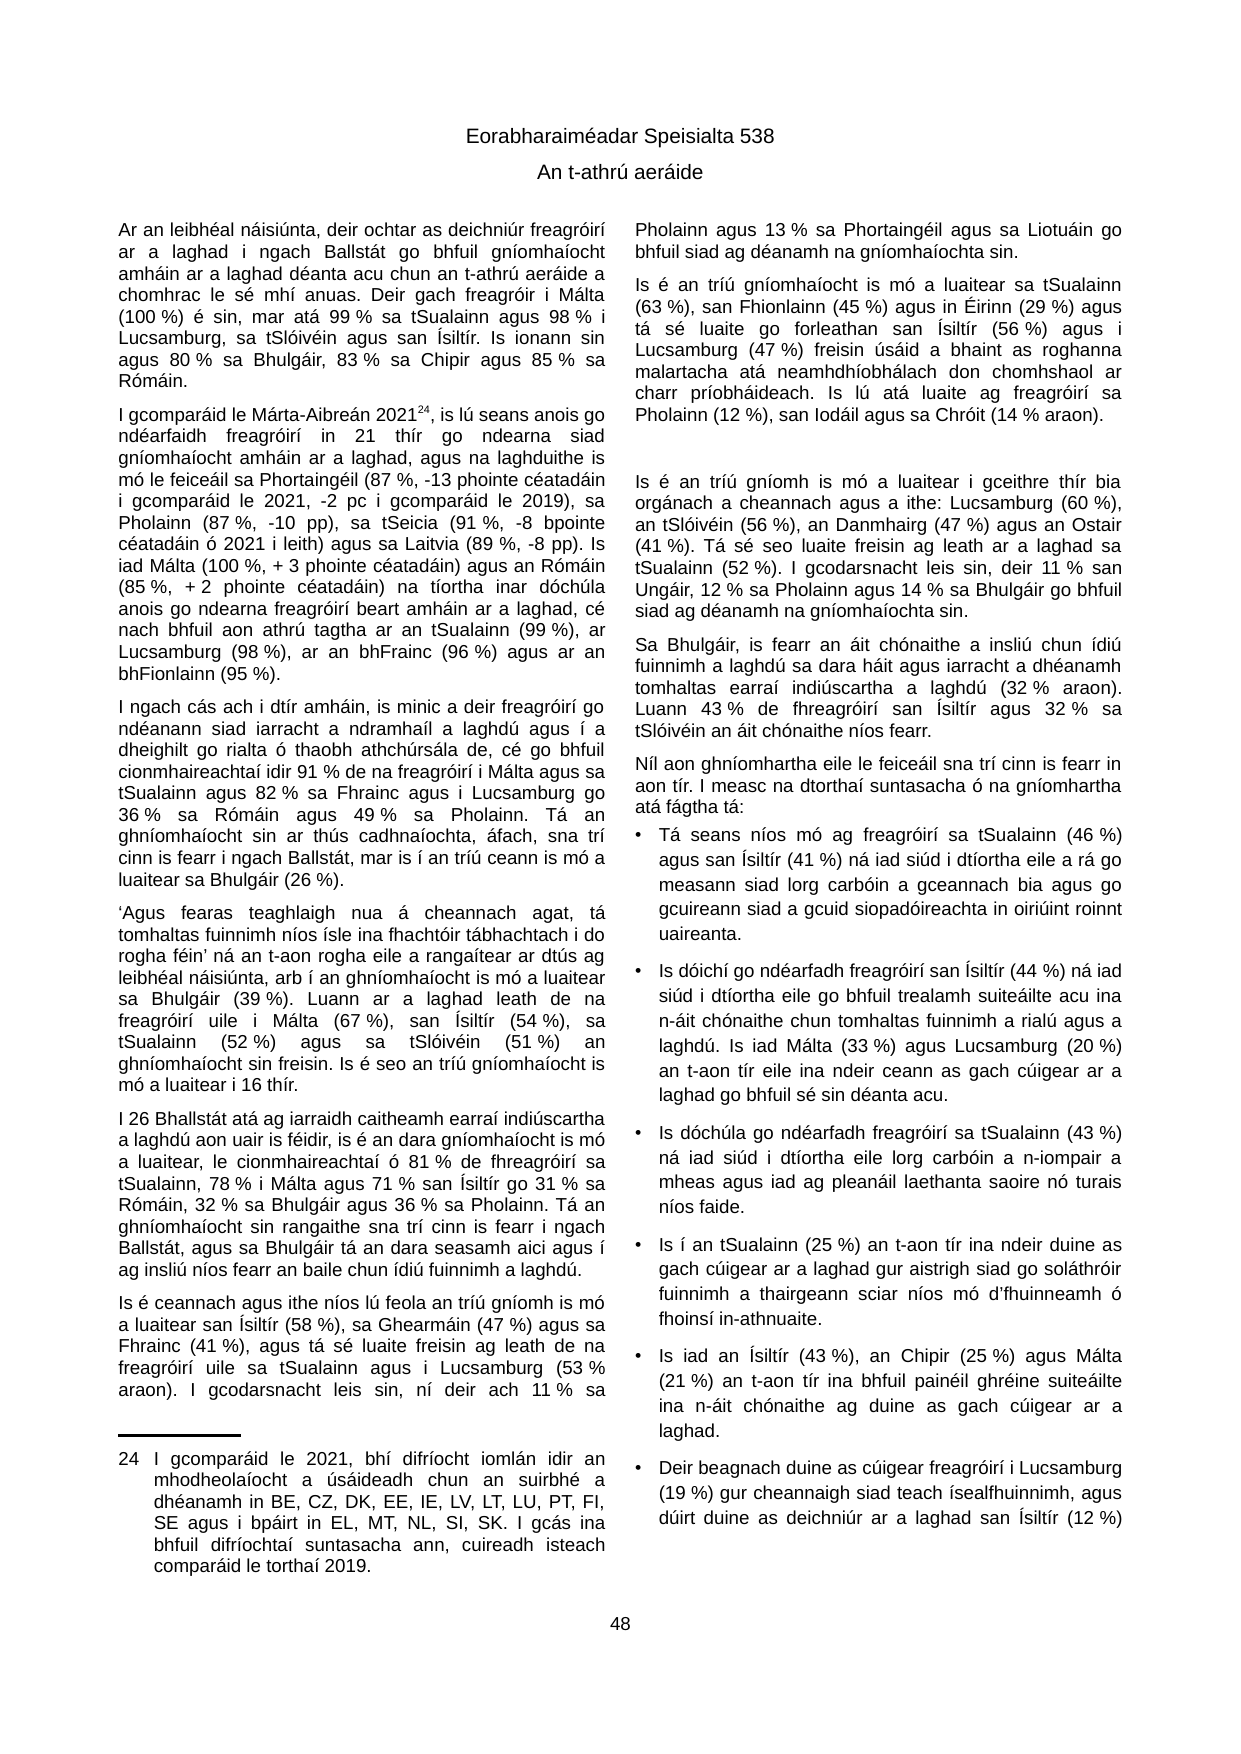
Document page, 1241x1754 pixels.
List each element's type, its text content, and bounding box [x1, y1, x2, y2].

text I gcomparáid le Márta-Aibreán 2021, is lú seans anois go ndéarfaidh freagróirí in 21 thír go ndearna siad gníomhaíocht amháin ar a laghad, agus na laghduithe is mó le feiceáil sa Phortaingéil (87 %, -13 phointe céatadáin i gcomparáid le 2021, -2 pc i gcomparáid le 2019), sa Pholainn (87 %, -10 pp), sa tSeicia (91 %, -8 bpointe céatadáin ó 2021 i leith) agus sa Laitvia (89 %, -8 pp). Is iad Málta (100 %, + 3 phointe céatadáin) agus an Rómáin (85 %, + 2 phointe céatadáin) na tíortha inar dóchúla anois go ndearna freagróirí beart amháin ar a laghad, cé nach bhfuil aon athrú tagtha ar an tSualainn (99 %), ar Lucsamburg (98 %), ar an bhFrainc (96 %) agus ar an bhFionlainn (95 %). [118, 404, 605, 684]
list Deir beagnach duine as cúigear freagróirí i Lucsamburg (19 %) gur cheannaigh siad teach ísealfhuinnimh, agus dúirt duine as deichniúr ar a laghad san Ísiltír (12 %) [635, 1457, 1122, 1528]
text I 26 Bhallstát atá ag iarraidh caitheamh earraí indiúscartha a laghdú aon uair is féidir, is é an dara gníomhaíocht is mó a luaitear, le cionmhaireachtaí ó 81 % de fhreagróirí sa tSualainn, 78 % i Málta agus 71 % san Ísiltír go 31 % sa Rómáin, 32 % sa Bhulgáir agus 36 % sa Pholainn. Tá an ghníomhaíocht sin rangaithe sna trí cinn is fearr i ngach Ballstát, agus sa Bhulgáir tá an dara seasamh aici agus í ag insliú níos fearr an baile chun ídiú fuinnimh a laghdú. [118, 1108, 605, 1280]
list Is dóichí go ndéarfadh freagróirí san Ísiltír (44 %) ná iad siúd i dtíortha eile go bhfuil trealamh suiteáilte acu ina n-áit chónaithe chun tomhaltas fuinnimh a rialú agus a laghdú. Is iad Málta (33 %) agus Lucsamburg (20 %) an t-aon tír eile ina ndeir ceann as gach cúigear ar a laghad go bhfuil sé sin déanta acu. [635, 960, 1122, 1106]
text I ngach cás ach i dtír amháin, is minic a deir freagróirí go ndéanann siad iarracht a ndramhaíl a laghdú agus í a dheighilt go rialta ó thaobh athchúrsála de, cé go bhfuil cionmhaireachtaí idir 91 % de na freagróirí i Málta agus sa tSualainn agus 82 % sa Fhrainc agus i Lucsamburg go 36 % sa Rómáin agus 49 % sa Pholainn. Tá an ghníomhaíocht sin ar thús cadhnaíochta, áfach, sna trí cinn is fearr i ngach Ballstát, mar is í an tríú ceann is mó a luaitear sa Bhulgáir (26 %). [118, 696, 605, 890]
list Is í an tSualainn (25 %) an t-aon tír ina ndeir duine as gach cúigear ar a laghad gur aistrigh siad go soláthróir fuinnimh a thairgeann sciar níos mó d’fhuinneamh ó fhoinsí in-athnuaite. [635, 1233, 1122, 1329]
text ‘Agus fearas teaghlaigh nua á cheannach agat, tá tomhaltas fuinnimh níos ísle ina fhachtóir tábhachtach i do rogha féin’ ná an t-aon rogha eile a rangaítear ar dtús ag leibhéal náisiúnta, arb í an ghníomhaíocht is mó a luaitear sa Bhulgáir (39 %). Luann ar a laghad leath de na freagróirí uile i Málta (67 %), san Ísiltír (54 %), sa tSualainn (52 %) agus sa tSlóivéin (51 %) an ghníomhaíocht sin freisin. Is é seo an tríú gníomhaíocht is mó a luaitear i 16 thír. [118, 902, 605, 1096]
text Ar an leibhéal náisiúnta, deir ochtar as deichniúr freagróirí ar a laghad i ngach Ballstát go bhfuil gníomhaíocht amháin ar a laghad déanta acu chun an t-athrú aeráide a chomhrac le sé mhí anuas. Deir gach freagróir i Málta (100 %) é sin, mar atá 99 % sa tSualainn agus 98 % i Lucsamburg, sa tSlóivéin agus san Ísiltír. Is ionann sin agus 80 % sa Bhulgáir, 83 % sa Chipir agus 85 % sa Rómáin. [118, 219, 605, 392]
text I gcomparáid le 2021, bhí difríocht iomlán idir an mhodheolaíocht a úsáideadh chun an suirbhé a dhéanamh in BE, CZ, DK, EE, IE, LV, LT, LU, PT, FI, SE agus i bpáirt in EL, MT, NL, SI, SK. I gcás ina bhfuil difríochtaí suntasacha ann, cuireadh isteach comparáid le torthaí 2019. [118, 1447, 605, 1577]
list Is dóchúla go ndéarfadh freagróirí sa tSualainn (43 %) ná iad siúd i dtíortha eile lorg carbóin a n-iompair a mheas agus iad ag pleanáil laethanta saoire nó turais níos faide. [635, 1122, 1122, 1218]
list Is iad an Ísiltír (43 %), an Chipir (25 %) agus Málta (21 %) an t-aon tír ina bhfuil painéil ghréine suiteáilte ina n-áit chónaithe ag duine as gach cúigear ar a laghad. [635, 1345, 1122, 1441]
text Pholainn agus 13 % sa Phortaingéil agus sa Liotuáin go bhfuil siad ag déanamh na gníomhaíochta sin. [635, 219, 1122, 262]
text Níl aon ghníomhartha eile le feiceáil sna trí cinn is fearr in aon tír. I measc na dtorthaí suntasacha ó na gníomhartha atá fágtha tá: [635, 753, 1122, 818]
text Is é ceannach agus ithe níos lú feola an tríú gníomh is mó a luaitear san Ísiltír (58 %), sa Ghearmáin (47 %) agus sa Fhrainc (41 %), agus tá sé luaite freisin ag leath de na freagróirí uile sa tSualainn agus i Lucsamburg (53 % araon). I gcodarsnacht leis sin, ní deir ach 11 % sa [118, 1292, 605, 1400]
text Is é an tríú gníomhaíocht is mó a luaitear sa tSualainn (63 %), san Fhionlainn (45 %) agus in Éirinn (29 %) agus tá sé luaite go forleathan san Ísiltír (56 %) agus i Lucsamburg (47 %) freisin úsáid a bhaint as roghanna malartacha atá neamhdhíobhálach don chomhshaol ar charr príobháideach. Is lú atá luaite ag freagróirí sa Pholainn (12 %), san Iodáil agus sa Chróit (14 % araon). [635, 274, 1122, 425]
text Sa Bhulgáir, is fearr an áit chónaithe a insliú chun ídiú fuinnimh a laghdú sa dara háit agus iarracht a dhéanamh tomhaltas earraí indiúscartha a laghdú (32 % araon). Luann 43 % de fhreagróirí san Ísiltír agus 32 % sa tSlóivéin an áit chónaithe níos fearr. [635, 633, 1122, 741]
text Is é an tríú gníomh is mó a luaitear i gceithre thír bia orgánach a cheannach agus a ithe: Lucsamburg (60 %), an tSlóivéin (56 %), an Danmhairg (47 %) agus an Ostair (41 %). Tá sé seo luaite freisin ag leath ar a laghad sa tSualainn (52 %). I gcodarsnacht leis sin, deir 11 % san Ungáir, 12 % sa Pholainn agus 14 % sa Bhulgáir go bhfuil siad ag déanamh na gníomhaíochta sin. [635, 471, 1122, 621]
list Tá seans níos mó ag freagróirí sa tSualainn (46 %) agus san Ísiltír (41 %) ná iad siúd i dtíortha eile a rá go measann siad lorg carbóin a gceannach bia agus go gcuireann siad a gcuid siopadóireachta in oiriúint roinnt uaireanta. [635, 824, 1122, 944]
